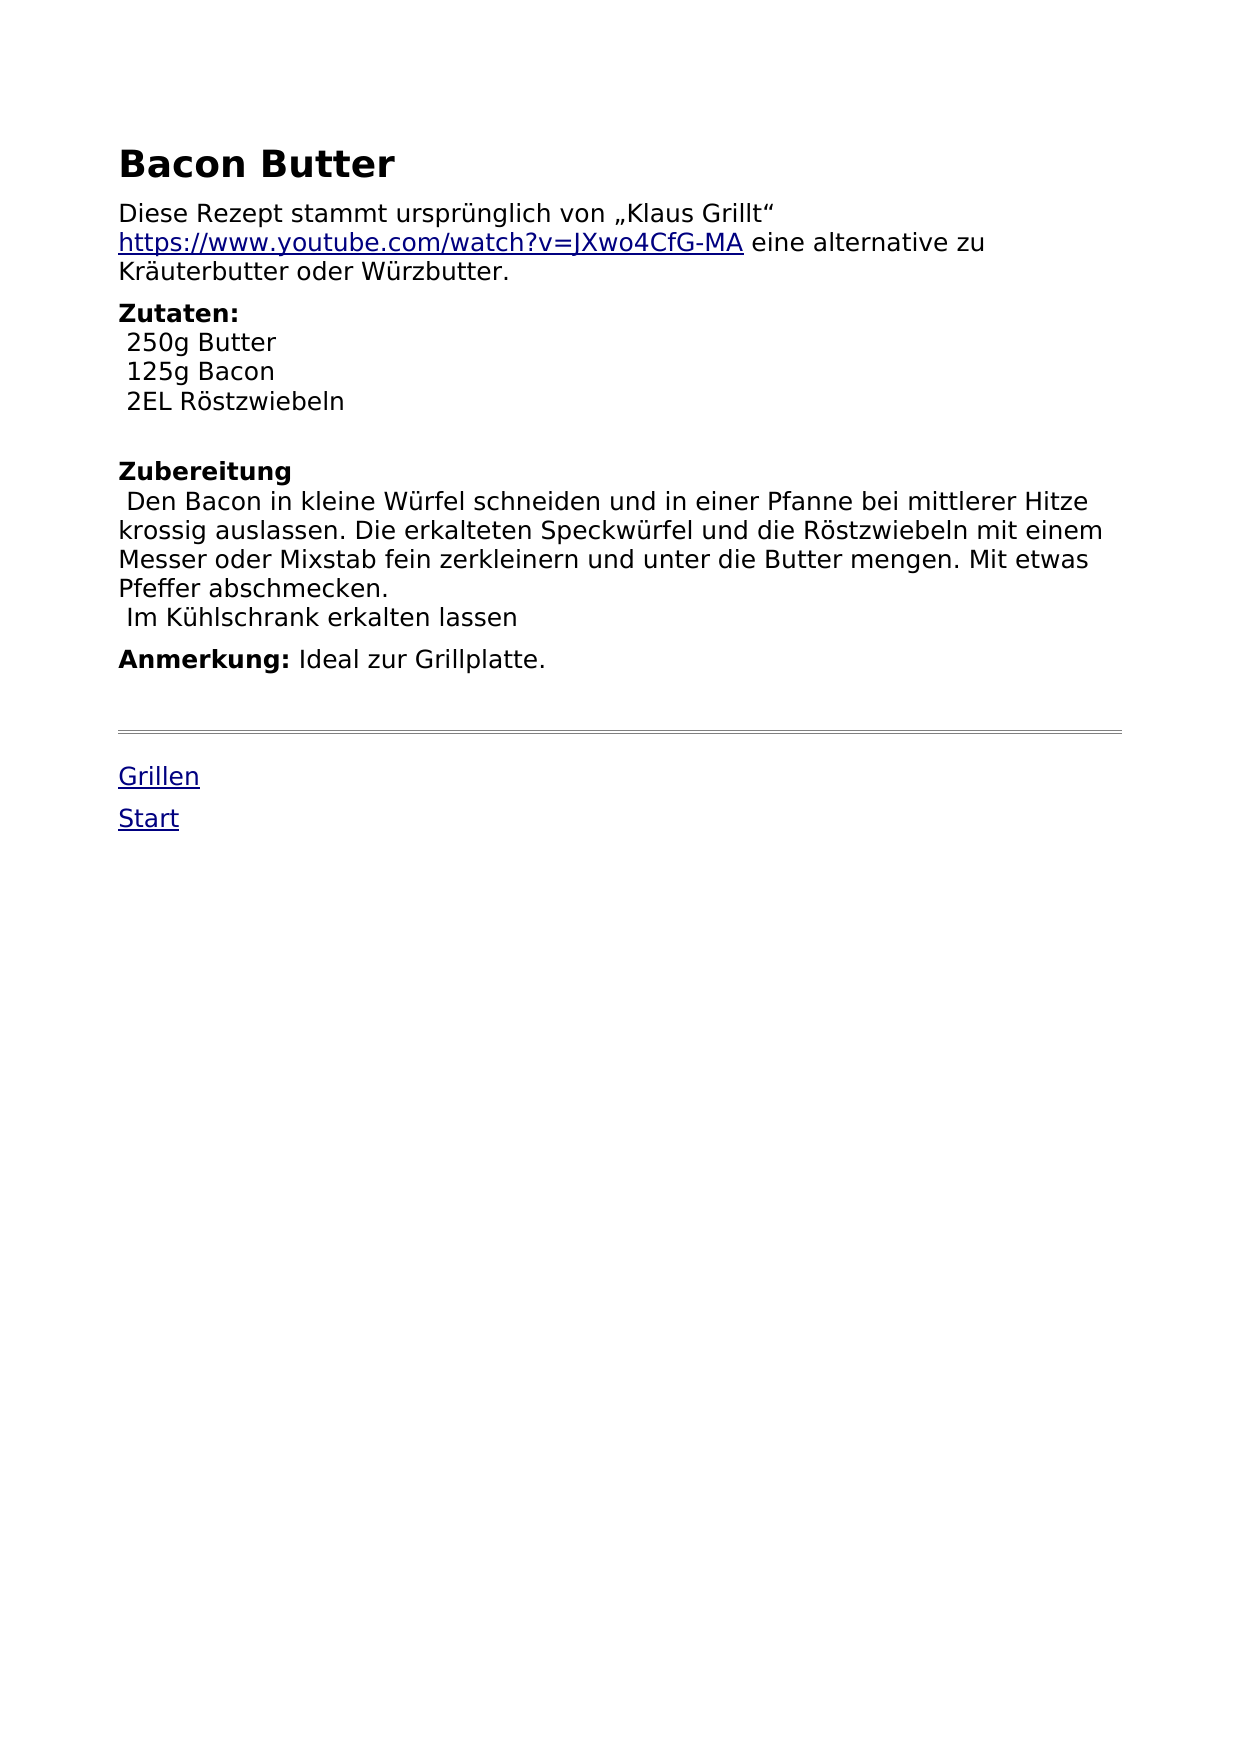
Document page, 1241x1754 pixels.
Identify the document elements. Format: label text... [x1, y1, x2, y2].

subtitle Bacon Butter [118, 143, 1122, 187]
text Start [118, 804, 1122, 833]
text Anmerkung: Ideal zur Grillplatte. [118, 645, 1122, 703]
text Zutaten: 250g Butter 125g Bacon 2EL Röstzwiebeln [118, 299, 1122, 445]
text Zubereitung Den Bacon in kleine Würfel schneiden und in einer Pfanne bei mittlerer Hitze krossig auslassen. Die erkalteten Speckwürfel und die Röstzwiebeln mit einem Messer oder Mixstab fein zerkleinern und unter die Butter mengen. Mit etwas Pfeffer abschmecken. Im Kühlschrank erkalten lassen [118, 458, 1122, 633]
text Grillen [118, 762, 1122, 791]
text Diese Rezept stammt ursprünglich von „Klaus Grillt“ https://www.youtube.com/watch?v=JXwo4CfG-MA eine alternative zu Kräuterbutter oder Würzbutter. [118, 199, 1122, 287]
